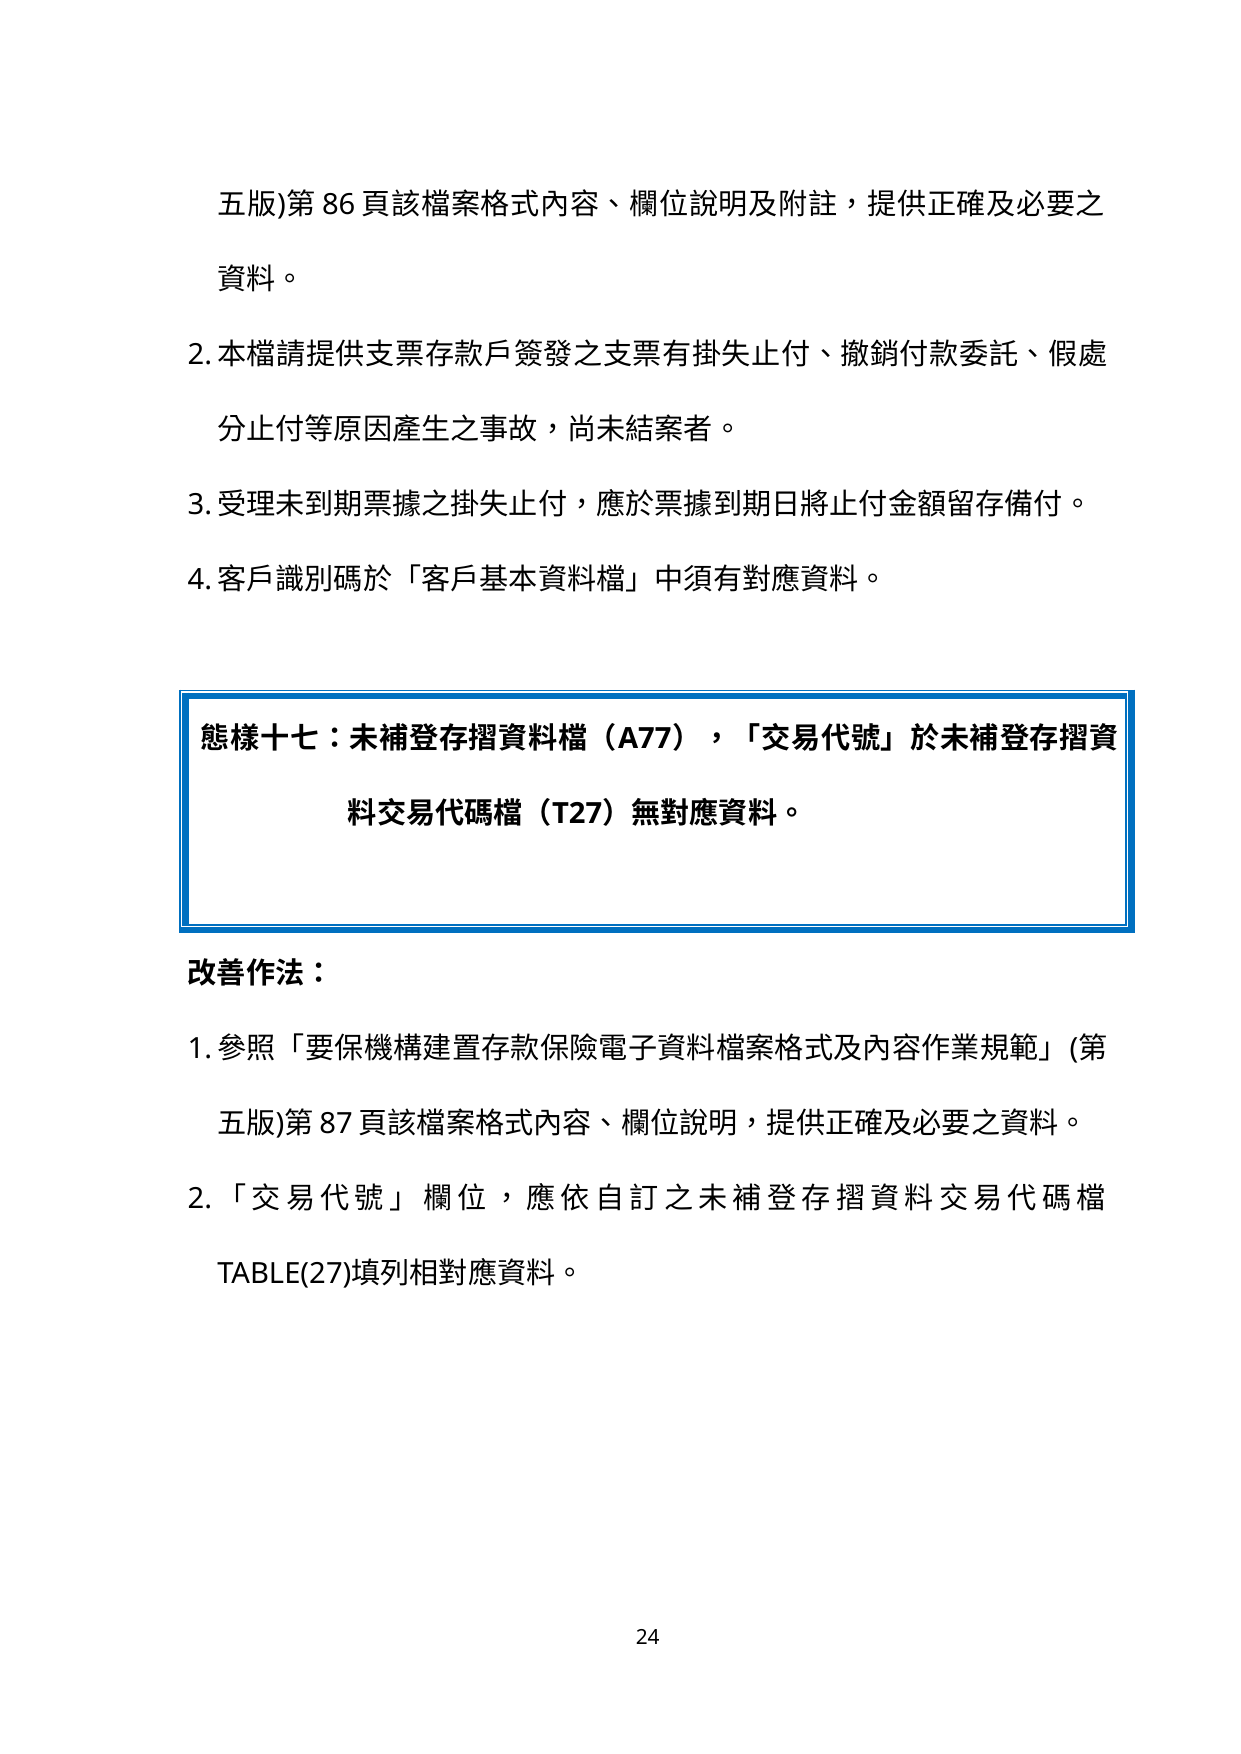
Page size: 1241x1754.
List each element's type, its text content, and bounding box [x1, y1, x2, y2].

list 五版)第86頁該檔案格式內容、欄位說明及附註，提供正確及必要之資料。 [187, 164, 1107, 314]
table_header 態樣十七：未補登存摺資料檔（A77），「交易代號」於未補登存摺資料交易代碼檔（T27）無對應資料。 [189, 699, 1125, 924]
list 受理未到期票據之掛失止付，應於票據到期日將止付金額留存備付。 [187, 464, 1107, 539]
list 「交易代號」欄位，應依自訂之未補登存摺資料交易代碼檔TABLE(27)填列相對應資料。 [187, 1158, 1107, 1308]
list 本檔請提供支票存款戶簽發之支票有掛失止付、撤銷付款委託、假處分止付等原因產生之事故，尚未結案者。 [187, 314, 1107, 464]
text 改善作法： [187, 933, 1107, 1008]
list 參照「要保機構建置存款保險電子資料檔案格式及內容作業規範」(第五版)第87頁該檔案格式內容、欄位說明，提供正確及必要之資料。 [187, 1008, 1107, 1158]
list 客戶識別碼於「客戶基本資料檔」中須有對應資料。 [187, 539, 1107, 614]
